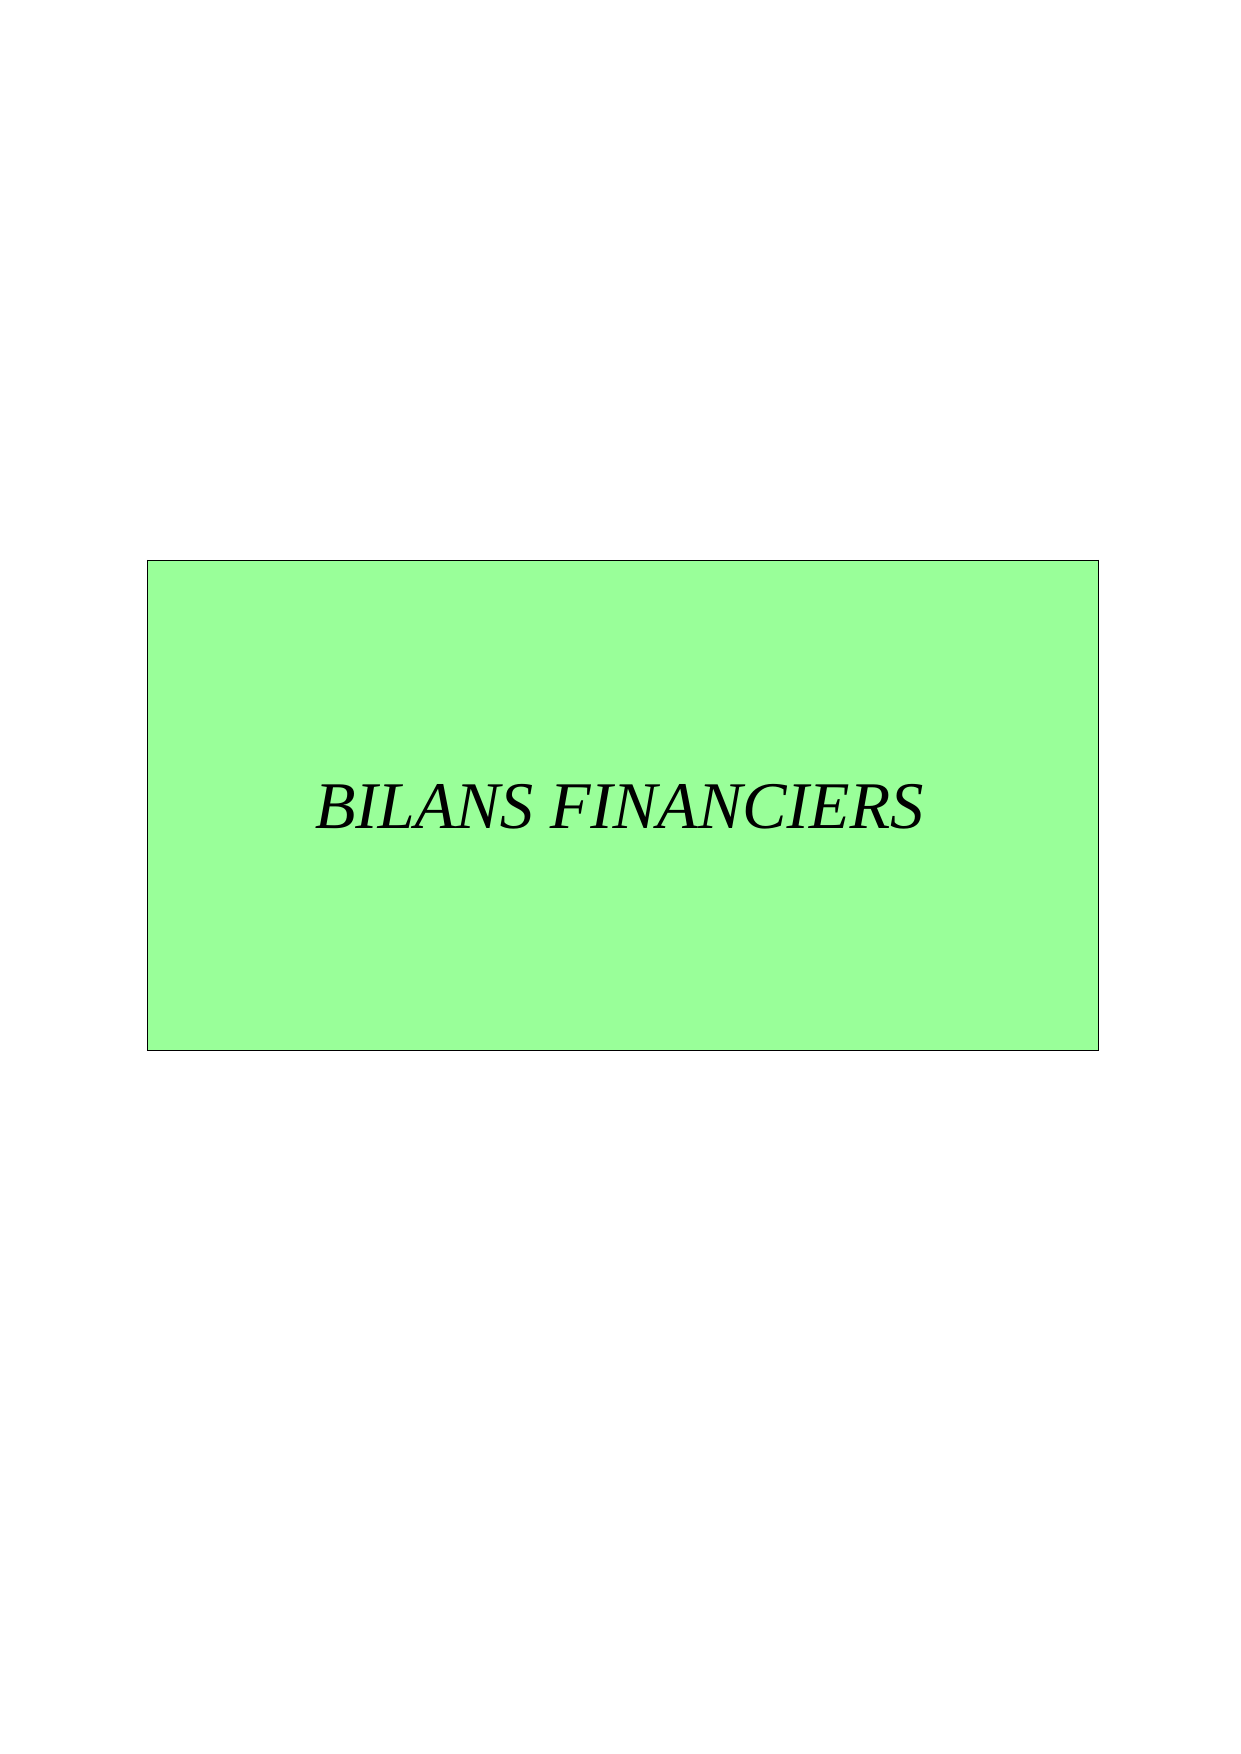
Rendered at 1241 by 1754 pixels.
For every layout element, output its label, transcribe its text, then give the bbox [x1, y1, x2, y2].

table_header BILANS FINANCIERS [148, 561, 1098, 1050]
